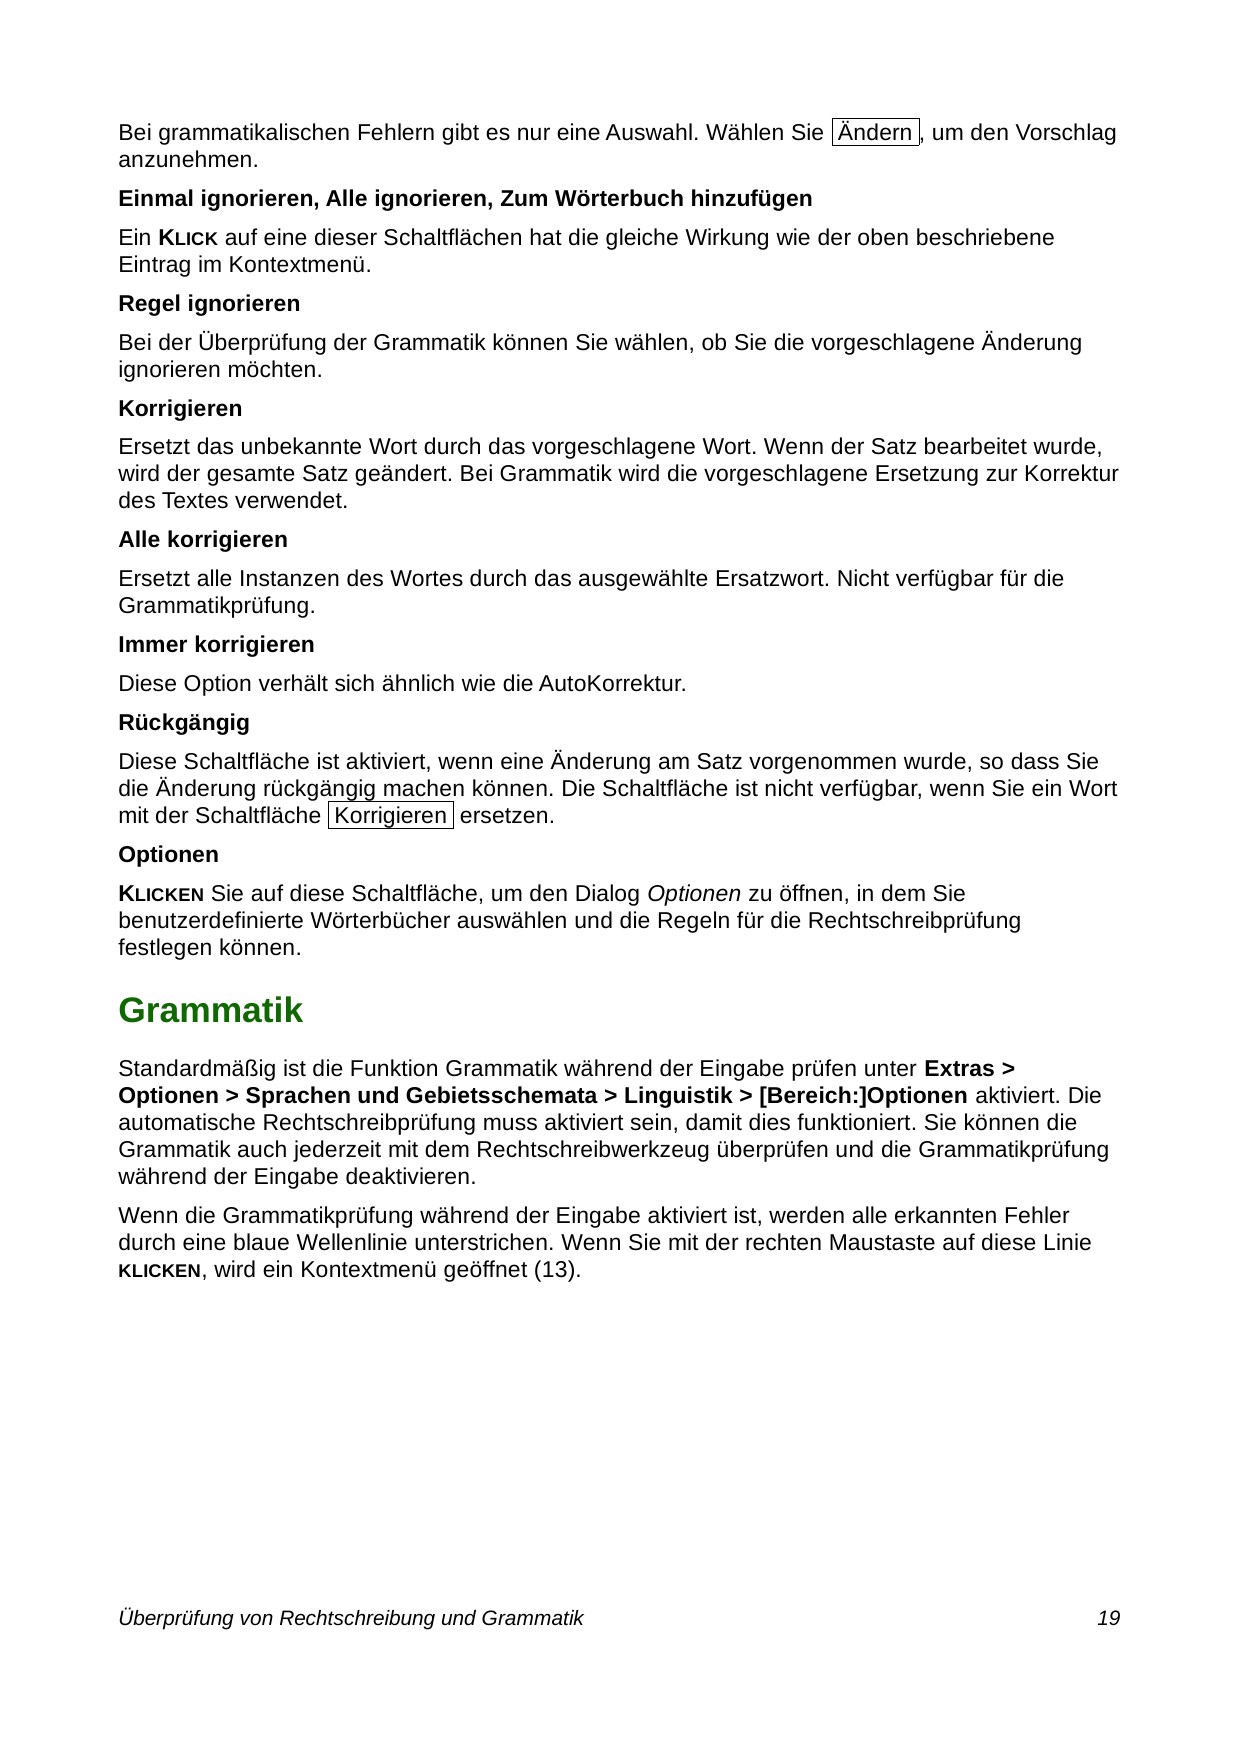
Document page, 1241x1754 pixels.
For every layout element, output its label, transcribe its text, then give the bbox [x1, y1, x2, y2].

text Rückgängig [118, 708, 1122, 735]
text Bei der Überprüfung der Grammatik können Sie wählen, ob Sie die vorgeschlagene Änderung ignorieren möchten. [118, 328, 1122, 382]
text Korrigieren [118, 394, 1122, 421]
text Ersetzt alle Instanzen des Wortes durch das ausgewählte Ersatzwort. Nicht verfügbar für die Grammatikprüfung. [118, 564, 1122, 619]
text Optionen [118, 840, 1122, 867]
text Standardmäßig ist die Funktion Grammatik während der Eingabe prüfen unter Extras > Optionen > Sprachen und Gebietsschemata > Linguistik > [Bereich:]Optionen aktiviert. Die automatische Rechtschreibprüfung muss aktiviert sein, damit dies funktioniert. Sie können die Grammatik auch jederzeit mit dem Rechtschreibwerkzeug überprüfen und die Grammatikprüfung während der Eingabe deaktivieren. [118, 1054, 1122, 1189]
text Ein Klick auf eine dieser Schaltflächen hat die gleiche Wirkung wie der oben beschriebene Eintrag im Kontextmenü. [118, 223, 1122, 277]
text Bei grammatikalischen Fehlern gibt es nur eine Auswahl. Wählen Sie Ändern, um den Vorschlag anzunehmen. [118, 118, 1122, 172]
text Wenn die Grammatikprüfung während der Eingabe aktiviert ist, werden alle erkannten Fehler durch eine blaue Wellenlinie unterstrichen. Wenn Sie mit der rechten Maustaste auf diese Linie klicken, wird ein Kontextmenü geöffnet (Abbildung 13). [118, 1201, 1122, 1282]
subtitle Grammatik [118, 990, 1122, 1030]
text Alle korrigieren [118, 526, 1122, 553]
text Immer korrigieren [118, 631, 1122, 658]
text Diese Option verhält sich ähnlich wie die AutoKorrektur. [118, 669, 1122, 696]
text Klicken Sie auf diese Schaltfläche, um den Dialog Optionen zu öffnen, in dem Sie benutzerdefinierte Wörterbücher auswählen und die Regeln für die Rechtschreibprüfung festlegen können. [118, 879, 1122, 960]
text Ersetzt das unbekannte Wort durch das vorgeschlagene Wort. Wenn der Satz bearbeitet wurde, wird der gesamte Satz geändert. Bei Grammatik wird die vorgeschlagene Ersetzung zur Korrektur des Textes verwendet. [118, 433, 1122, 514]
text Regel ignorieren [118, 289, 1122, 316]
text Diese Schaltfläche ist aktiviert, wenn eine Änderung am Satz vorgenommen wurde, so dass Sie die Änderung rückgängig machen können. Die Schaltfläche ist nicht verfügbar, wenn Sie ein Wort mit der Schaltfläche Korrigieren ersetzen. [118, 747, 1122, 828]
text Einmal ignorieren, Alle ignorieren, Zum Wörterbuch hinzufügen [118, 184, 1122, 211]
